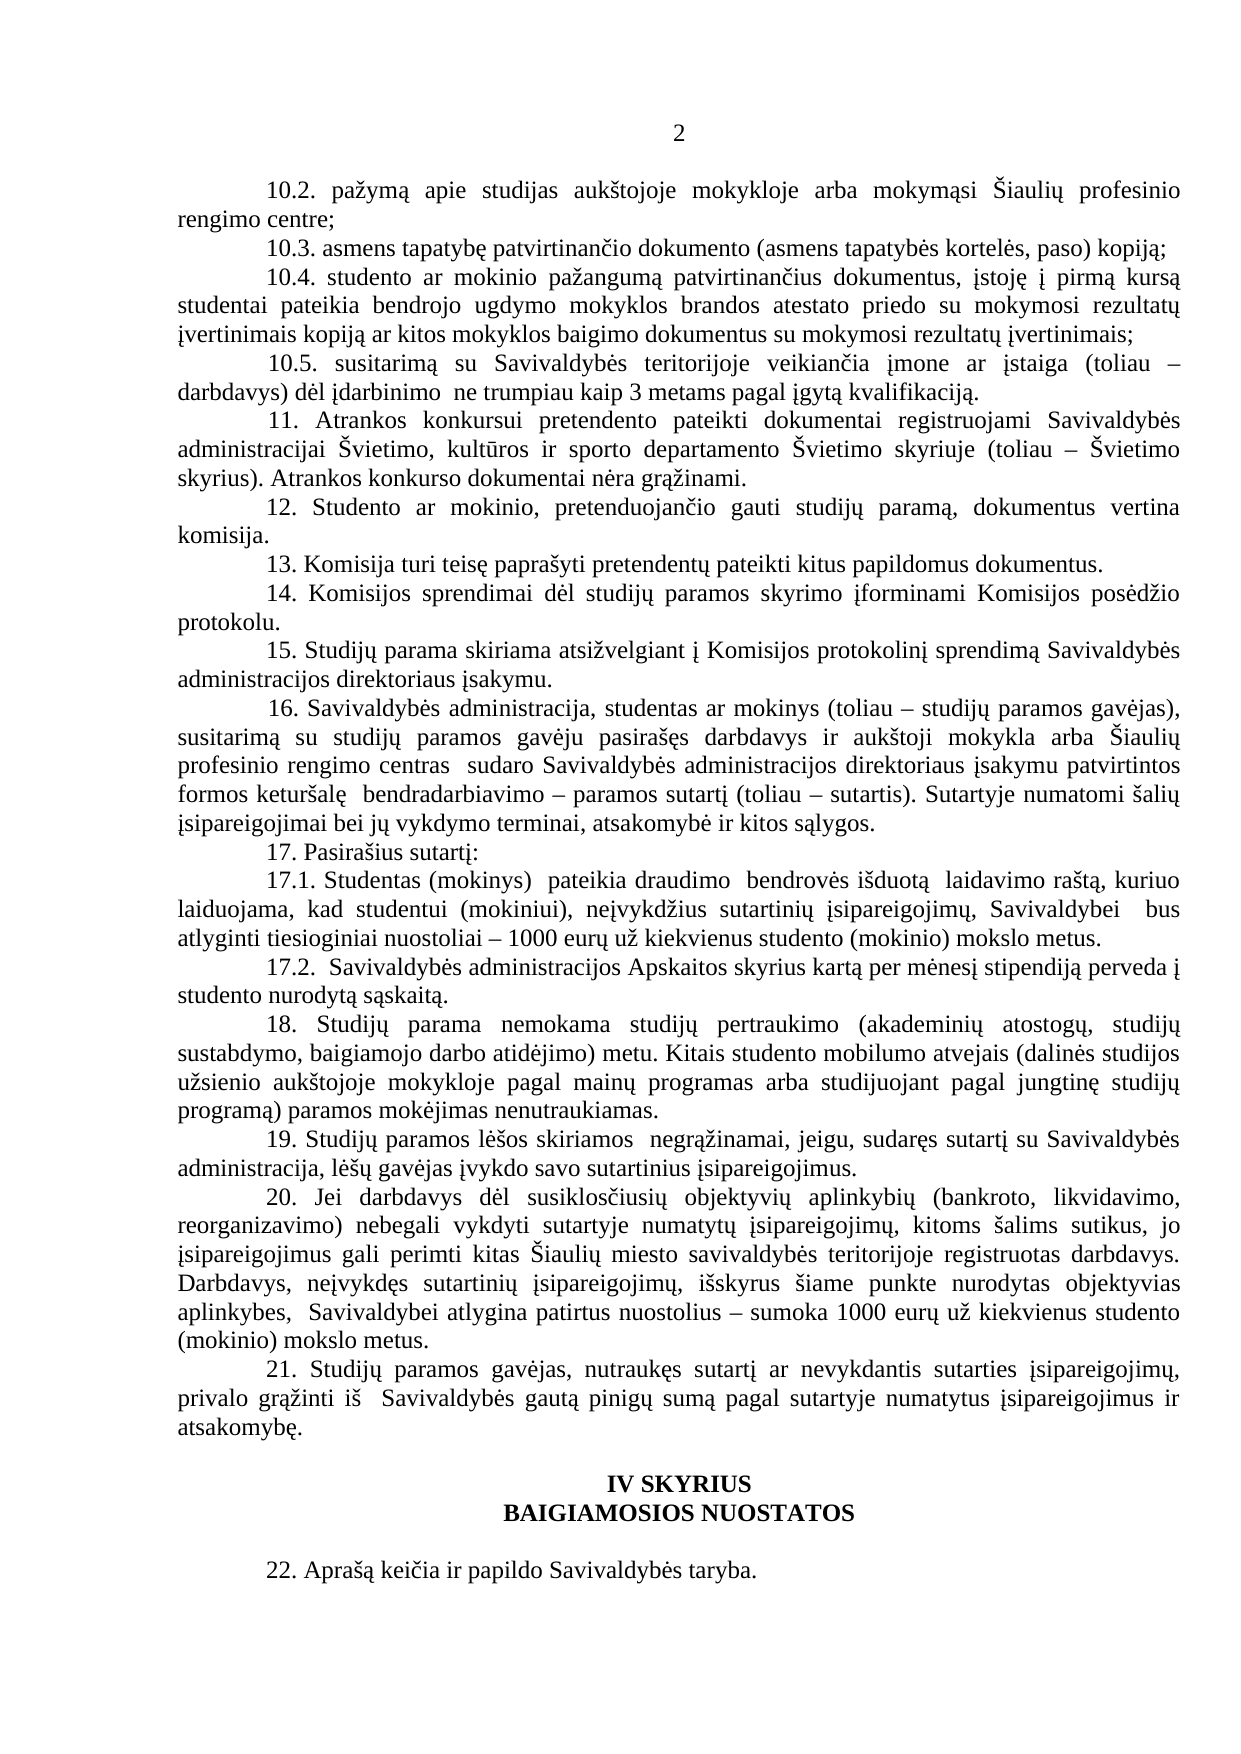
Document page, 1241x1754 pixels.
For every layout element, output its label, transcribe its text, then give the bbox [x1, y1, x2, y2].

text 10.5. susitarimą su Savivaldybės teritorijoje veikiančia įmone ar įstaiga (toliau – darbdavys) dėl įdarbinimo ne trumpiau kaip 3 metams pagal įgytą kvalifikaciją. [177, 348, 1181, 406]
text IV SKYRIUS [177, 1469, 1181, 1498]
text 12. Studento ar mokinio, pretenduojančio gauti studijų paramą, dokumentus vertina komisija. [177, 492, 1181, 549]
text 17.2. Savivaldybės administracijos Apskaitos skyrius kartą per mėnesį stipendiją perveda į studento nurodytą sąskaitą. [177, 952, 1181, 1009]
text 19. Studijų paramos lėšos skiriamos negrąžinamai, jeigu, sudaręs sutartį su Savivaldybės administracija, lėšų gavėjas įvykdo savo sutartinius įsipareigojimus. [177, 1124, 1181, 1182]
text BAIGIAMOSIOS NUOSTATOS [177, 1498, 1181, 1527]
text 10.3. asmens tapatybę patvirtinančio dokumento (asmens tapatybės kortelės, paso) kopiją; [177, 233, 1181, 262]
text 11. Atrankos konkursui pretendento pateikti dokumentai registruojami Savivaldybės administracijai Švietimo, kultūros ir sporto departamento Švietimo skyriuje (toliau – Švietimo skyrius). Atrankos konkurso dokumentai nėra grąžinami. [177, 406, 1181, 492]
text 18. Studijų parama nemokama studijų pertraukimo (akademinių atostogų, studijų sustabdymo, baigiamojo darbo atidėjimo) metu. Kitais studento mobilumo atvejais (dalinės studijos užsienio aukštojoje mokykloje pagal mainų programas arba studijuojant pagal jungtinę studijų programą) paramos mokėjimas nenutraukiamas. [177, 1009, 1181, 1124]
text 16. Savivaldybės administracija, studentas ar mokinys (toliau – studijų paramos gavėjas), susitarimą su studijų paramos gavėju pasirašęs darbdavys ir aukštoji mokykla arba Šiaulių profesinio rengimo centras sudaro Savivaldybės administracijos direktoriaus įsakymu patvirtintos formos keturšalę bendradarbiavimo – paramos sutartį (toliau – sutartis). Sutartyje numatomi šalių įsipareigojimai bei jų vykdymo terminai, atsakomybė ir kitos sąlygos. [177, 693, 1181, 837]
text 14. Komisijos sprendimai dėl studijų paramos skyrimo įforminami Komisijos posėdžio protokolu. [177, 578, 1181, 636]
text 21. Studijų paramos gavėjas, nutraukęs sutartį ar nevykdantis sutarties įsipareigojimų, privalo grąžinti iš Savivaldybės gautą pinigų sumą pagal sutartyje numatytus įsipareigojimus ir atsakomybę. [177, 1354, 1181, 1441]
text 13. Komisija turi teisę paprašyti pretendentų pateikti kitus papildomus dokumentus. [177, 549, 1181, 578]
text 22. Aprašą keičia ir papildo Savivaldybės taryba. [177, 1556, 1181, 1584]
text 17.1. Studentas (mokinys) pateikia draudimo bendrovės išduotą laidavimo raštą, kuriuo laiduojama, kad studentui (mokiniui), neįvykdžius sutartinių įsipareigojimų, Savivaldybei bus atlyginti tiesioginiai nuostoliai – 1000 eurų už kiekvienus studento (mokinio) mokslo metus. [177, 866, 1181, 952]
text 17. Pasirašius sutartį: [177, 837, 1181, 866]
text 10.2. pažymą apie studijas aukštojoje mokykloje arba mokymąsi Šiaulių profesinio rengimo centre; [177, 176, 1181, 233]
text 10.4. studento ar mokinio pažangumą patvirtinančius dokumentus, įstoję į pirmą kursą studentai pateikia bendrojo ugdymo mokyklos brandos atestato priedo su mokymosi rezultatų įvertinimais kopiją ar kitos mokyklos baigimo dokumentus su mokymosi rezultatų įvertinimais; [177, 262, 1181, 348]
text 15. Studijų parama skiriama atsižvelgiant į Komisijos protokolinį sprendimą Savivaldybės administracijos direktoriaus įsakymu. [177, 636, 1181, 693]
text 20. Jei darbdavys dėl susiklosčiusių objektyvių aplinkybių (bankroto, likvidavimo, reorganizavimo) nebegali vykdyti sutartyje numatytų įsipareigojimų, kitoms šalims sutikus, jo įsipareigojimus gali perimti kitas Šiaulių miesto savivaldybės teritorijoje registruotas darbdavys. Darbdavys, neįvykdęs sutartinių įsipareigojimų, išskyrus šiame punkte nurodytas objektyvias aplinkybes, Savivaldybei atlygina patirtus nuostolius – sumoka 1000 eurų už kiekvienus studento (mokinio) mokslo metus. [177, 1182, 1181, 1354]
